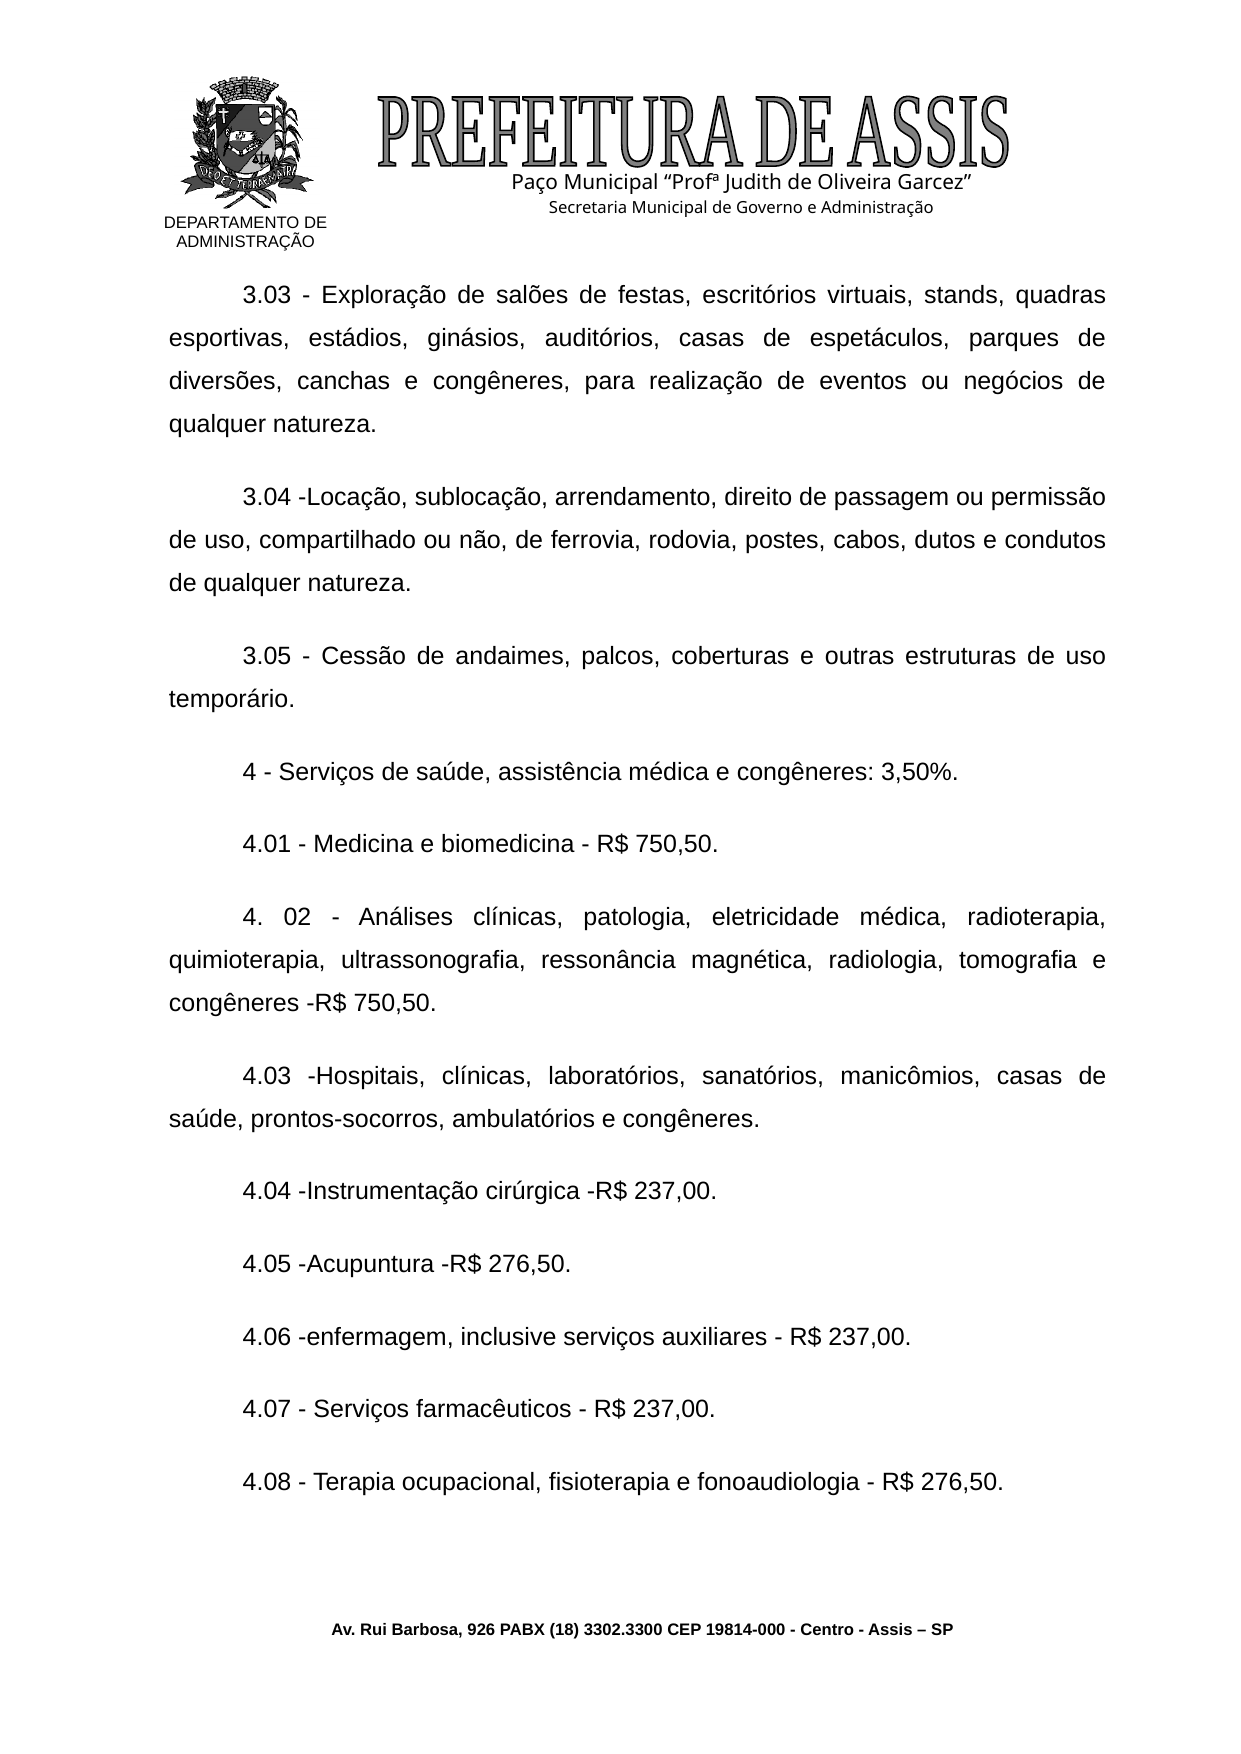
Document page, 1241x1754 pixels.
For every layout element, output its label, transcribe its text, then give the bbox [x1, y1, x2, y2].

text 4.01 - Medicina e biomedicina - R$ 750,50. [169, 829, 1107, 858]
text 3.05 - Cessão de andaimes, palcos, coberturas e outras estruturas de uso temporário. [169, 641, 1107, 713]
text 4.05 -Acupuntura -R$ 276,50. [169, 1249, 1107, 1278]
text 4.07 - Serviços farmacêuticos - R$ 237,00. [169, 1394, 1107, 1423]
text 4 - Serviços de saúde, assistência médica e congêneres: 3,50%. [169, 757, 1107, 785]
text 4.06 -enfermagem, inclusive serviços auxiliares - R$ 237,00. [169, 1322, 1107, 1350]
text 4. 02 - Análises clínicas, patologia, eletricidade médica, radioterapia, quimioterapia, ultrassonografia, ressonância magnética, radiologia, tomografia e congêneres -R$ 750,50. [169, 902, 1107, 1017]
text 3.04 -Locação, sublocação, arrendamento, direito de passagem ou permissão de uso, compartilhado ou não, de ferrovia, rodovia, postes, cabos, dutos e condutos de qualquer natureza. [169, 482, 1107, 597]
text 4.03 -Hospitais, clínicas, laboratórios, sanatórios, manicômios, casas de saúde, prontos-socorros, ambulatórios e congêneres. [169, 1061, 1107, 1132]
text 4.08 - Terapia ocupacional, fisioterapia e fonoaudiologia - R$ 276,50. [169, 1467, 1107, 1496]
text 3.03 - Exploração de salões de festas, escritórios virtuais, stands, quadras esportivas, estádios, ginásios, auditórios, casas de espetáculos, parques de diversões, canchas e congêneres, para realização de eventos ou negócios de qualquer natureza. [169, 280, 1107, 438]
text 4.04 -Instrumentação cirúrgica -R$ 237,00. [169, 1176, 1107, 1205]
